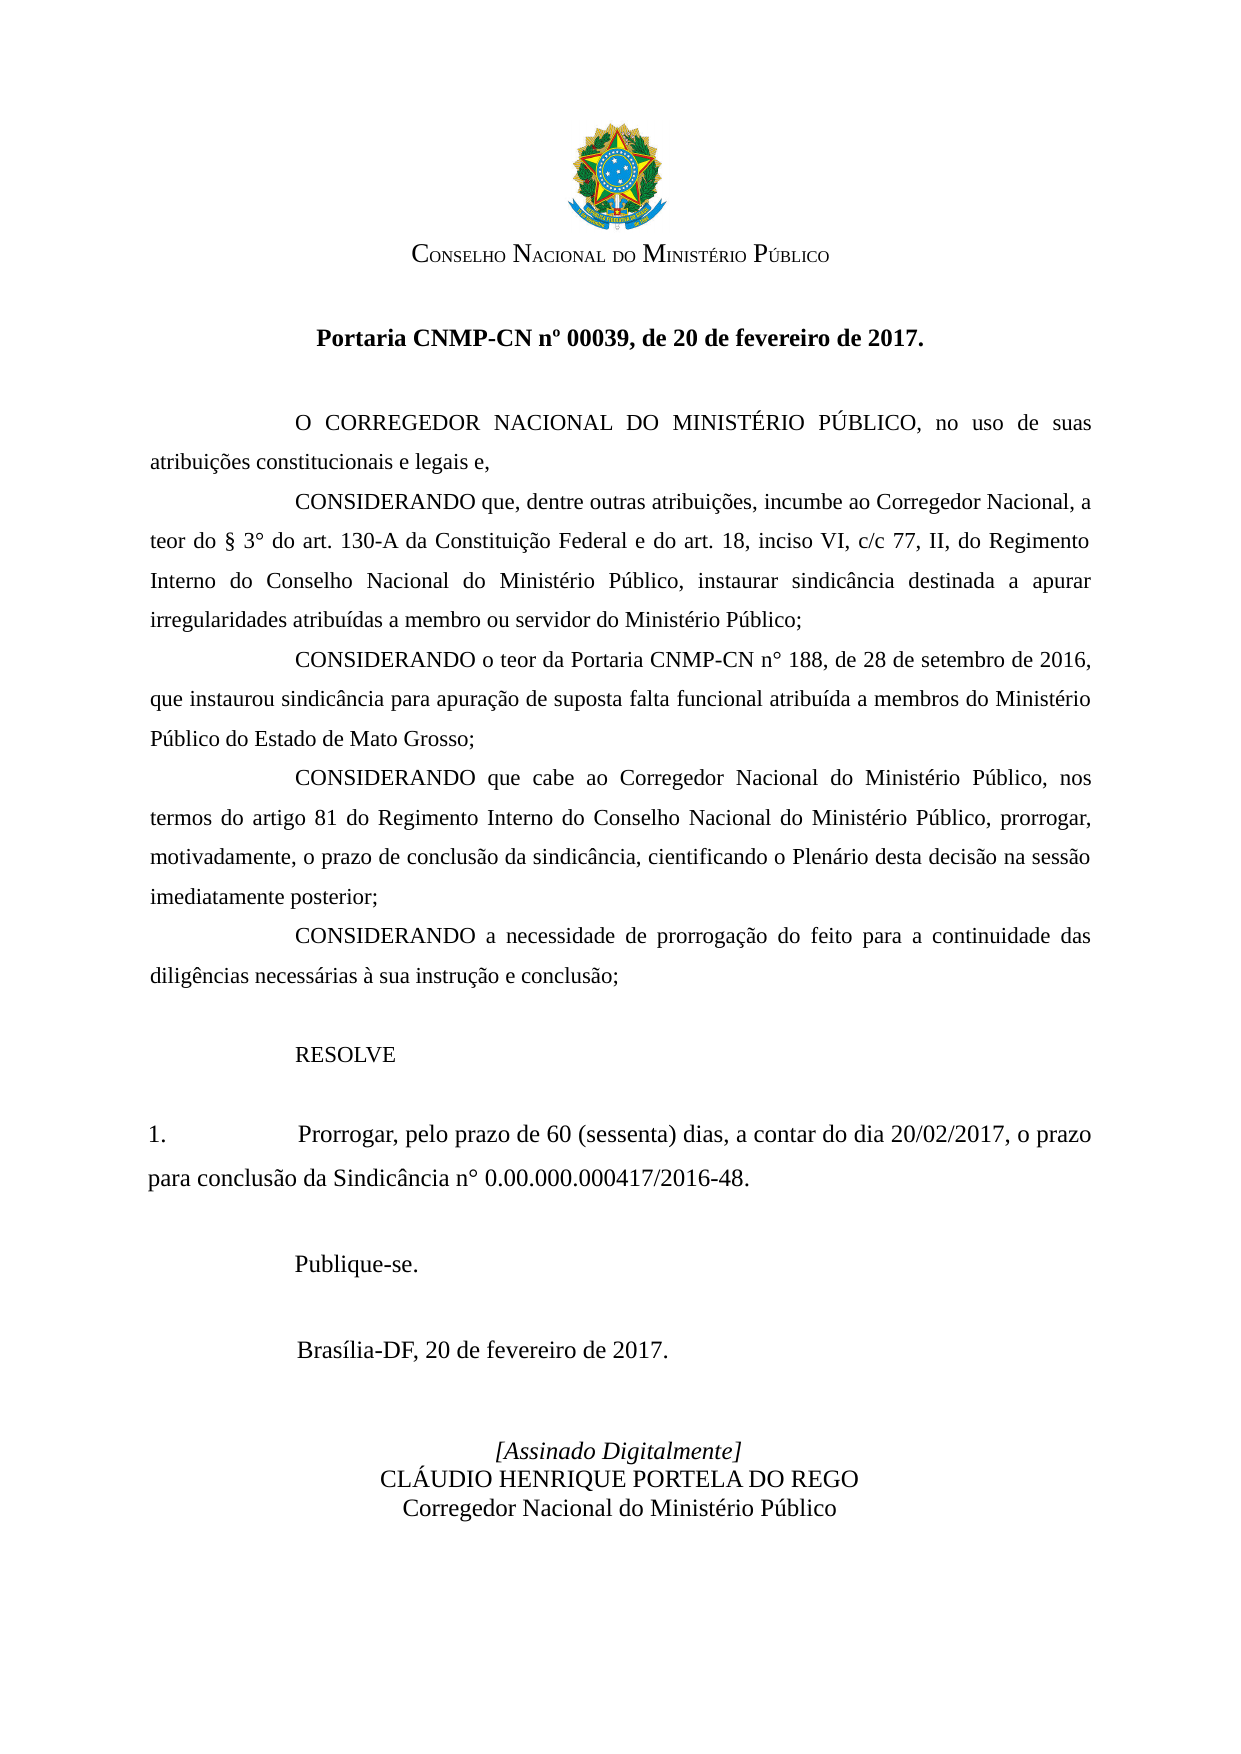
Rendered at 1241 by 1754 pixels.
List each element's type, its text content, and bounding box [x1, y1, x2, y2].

text CONSIDERANDO que, dentre outras atribuições, incumbe ao Corregedor Nacional, a teor do § 3° do art. 130-A da Constituição Federal e do art. 18, inciso VI, c/c 77, II, do Regimento Interno do Conselho Nacional do Ministério Público, instaurar sindicância destinada a apurar irregularidades atribuídas a membro ou servidor do Ministério Público; [150, 488, 1093, 633]
text Portaria CNMP-CN nº 00039, de 20 de fevereiro de 2017. [148, 323, 1093, 351]
text Brasília-DF, 20 de fevereiro de 2017. [148, 1335, 1093, 1364]
text CONSIDERANDO a necessidade de prorrogação do feito para a continuidade das diligências necessárias à sua instrução e conclusão; [150, 922, 1093, 988]
text CLÁUDIO HENRIQUE PORTELA DO REGO [146, 1464, 1093, 1493]
text [Assinado Digitalmente] [146, 1436, 1093, 1464]
text Corregedor Nacional do Ministério Público [146, 1493, 1093, 1522]
text CONSIDERANDO o teor da Portaria CNMP-CN n° 188, de 28 de setembro de 2016, que instaurou sindicância para apuração de suposta falta funcional atribuída a membros do Ministério Público do Estado de Mato Grosso; [150, 646, 1093, 751]
text Publique-se. [148, 1249, 1093, 1278]
text RESOLVE [150, 1041, 1093, 1067]
text O CORREGEDOR NACIONAL DO MINISTÉRIO PÚBLICO, no uso de suas atribuições constitucionais e legais e, [150, 409, 1093, 475]
text CONSIDERANDO que cabe ao Corregedor Nacional do Ministério Público, nos termos do artigo 81 do Regimento Interno do Conselho Nacional do Ministério Público, prorrogar, motivadamente, o prazo de conclusão da sindicância, cientificando o Plenário desta decisão na sessão imediatamente posterior; [150, 764, 1093, 909]
list Prorrogar, pelo prazo de 60 (sessenta) dias, a contar do dia 20/02/2017, o prazo para conclusão da Sindicância n° 0.00.000.000417/2016-48. [148, 1119, 1093, 1191]
